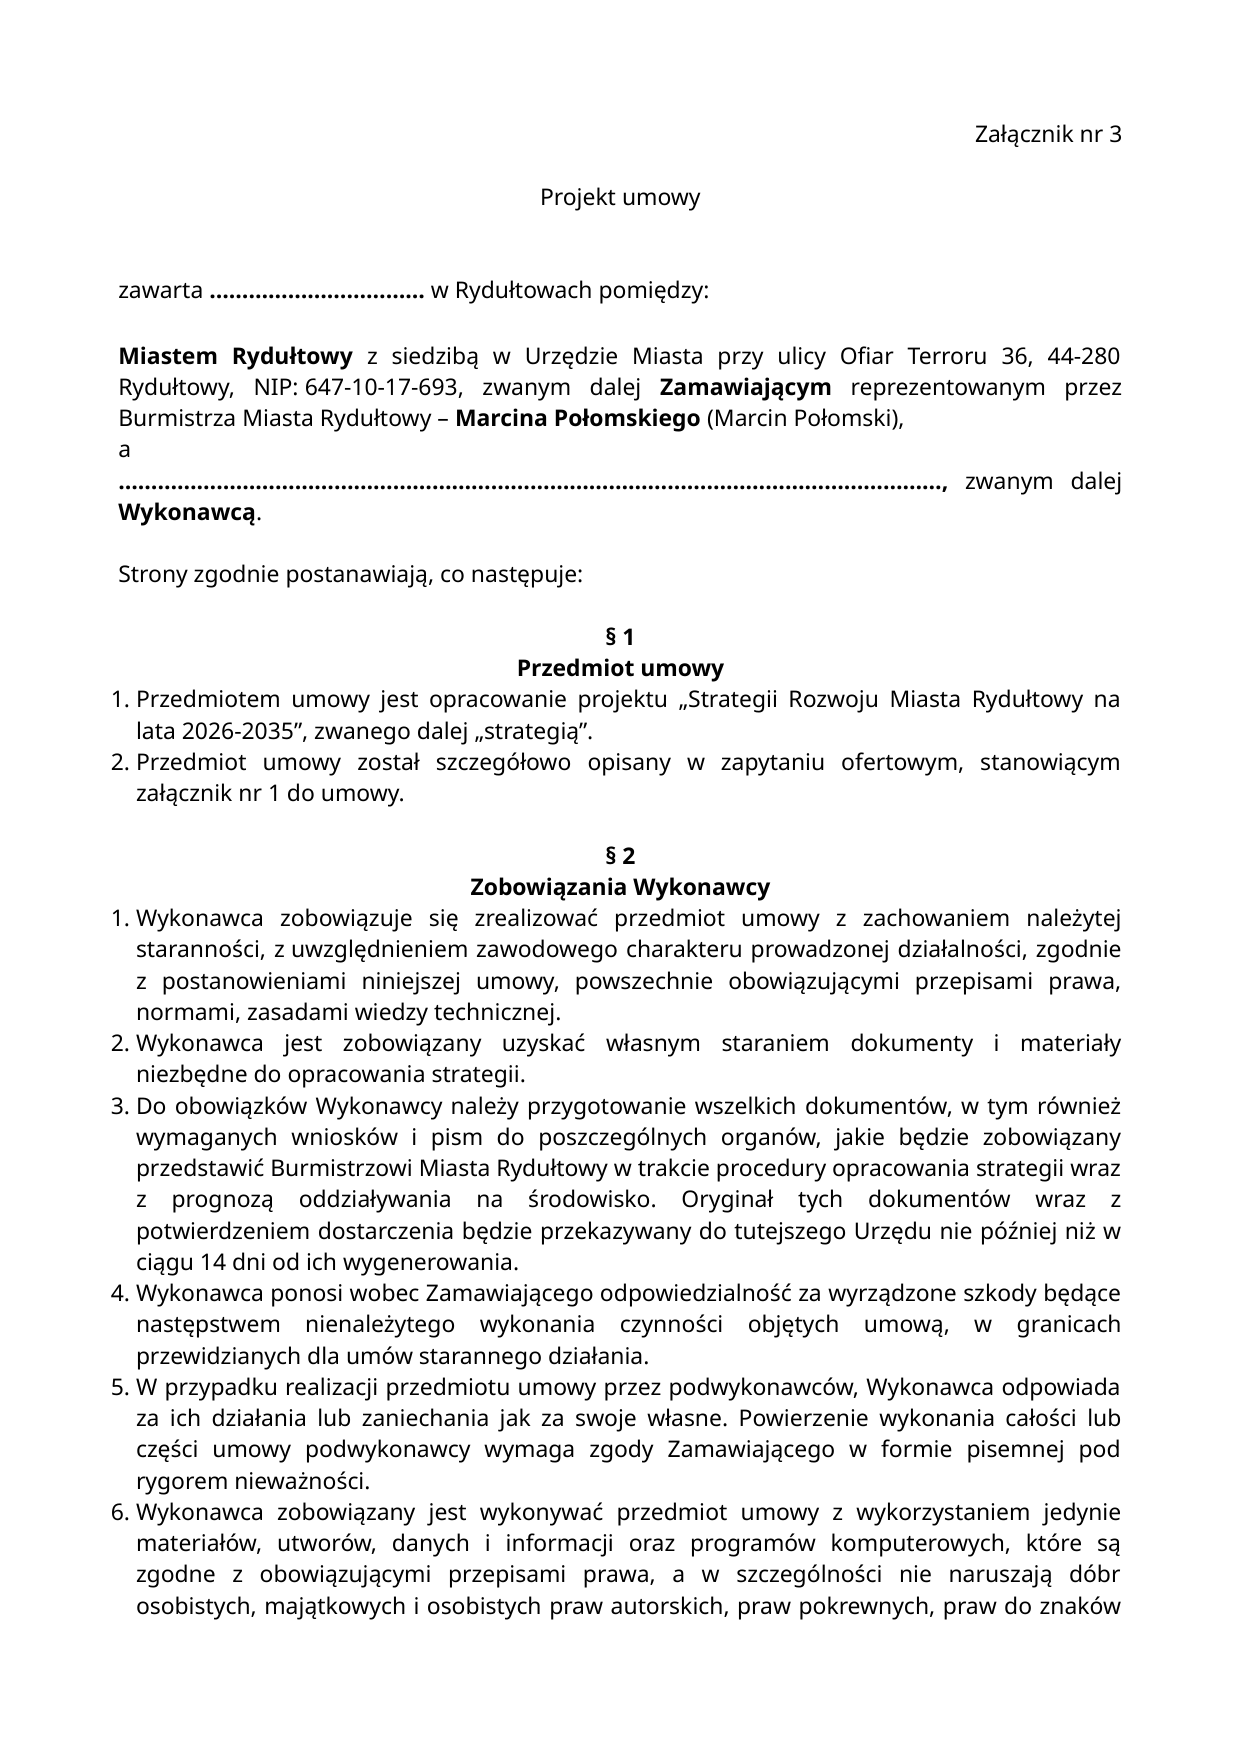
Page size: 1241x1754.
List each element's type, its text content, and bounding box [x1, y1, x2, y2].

text § 2 [118, 840, 1122, 871]
list Przedmiotem umowy jest opracowanie projektu „Strategii Rozwoju Miasta Rydułtowy na lata 2026-2035”, zwanego dalej „strategią”. [136, 683, 1122, 746]
list Przedmiot umowy został szczegółowo opisany w zapytaniu ofertowym, stanowiącym załącznik nr 1 do umowy. [136, 746, 1122, 808]
list Do obowiązków Wykonawcy należy przygotowanie wszelkich dokumentów, w tym również wymaganych wniosków i pism do poszczególnych organów, jakie będzie zobowiązany przedstawić Burmistrzowi Miasta Rydułtowy w trakcie procedury opracowania strategii wraz z prognozą oddziaływania na środowisko. Oryginał tych dokumentów wraz z potwierdzeniem dostarczenia będzie przekazywany do tutejszego Urzędu nie później niż w ciągu 14 dni od ich wygenerowania. [136, 1090, 1122, 1277]
text zawarta …………………………… w Rydułtowach pomiędzy: [118, 274, 1122, 306]
text Miastem Rydułtowy z siedzibą w Urzędzie Miasta przy ulicy Ofiar Terroru 36, 44-280 Rydułtowy, NIP: 647-10-17-693, zwanym dalej Zamawiającym reprezentowanym przez Burmistrza Miasta Rydułtowy – Marcina Połomskiego (Marcin Połomski), [118, 340, 1122, 433]
list Wykonawca zobowiązany jest wykonywać przedmiot umowy z wykorzystaniem jedynie materiałów, utworów, danych i informacji oraz programów komputerowych, które są zgodne z obowiązującymi przepisami prawa, a w szczególności nie naruszają dóbr osobistych, majątkowych i osobistych praw autorskich, praw pokrewnych, praw do znaków [136, 1496, 1122, 1621]
text Zobowiązania Wykonawcy [118, 871, 1122, 902]
text Załącznik nr 3 [118, 118, 1122, 149]
text Projekt umowy [118, 181, 1122, 212]
list Wykonawca jest zobowiązany uzyskać własnym staraniem dokumenty i materiały niezbędne do opracowania strategii. [136, 1027, 1122, 1090]
text Przedmiot umowy [118, 652, 1122, 683]
list W przypadku realizacji przedmiotu umowy przez podwykonawców, Wykonawca odpowiada za ich działania lub zaniechania jak za swoje własne. Powierzenie wykonania całości lub części umowy podwykonawcy wymaga zgody Zamawiającego w formie pisemnej pod rygorem nieważności. [136, 1371, 1122, 1496]
list Wykonawca zobowiązuje się zrealizować przedmiot umowy z zachowaniem należytej staranności, z uwzględnieniem zawodowego charakteru prowadzonej działalności, zgodnie z postanowieniami niniejszej umowy, powszechnie obowiązującymi przepisami prawa, normami, zasadami wiedzy technicznej. [136, 902, 1122, 1027]
list Wykonawca ponosi wobec Zamawiającego odpowiedzialność za wyrządzone szkody będące następstwem nienależytego wykonania czynności objętych umową, w granicach przewidzianych dla umów starannego działania. [136, 1277, 1122, 1371]
text ………………………………………………………………………………………………………………, zwanym dalej Wykonawcą. [118, 465, 1122, 527]
text § 1 [118, 621, 1122, 652]
text a [118, 433, 1122, 465]
text Strony zgodnie postanawiają, co następuje: [118, 558, 1122, 590]
